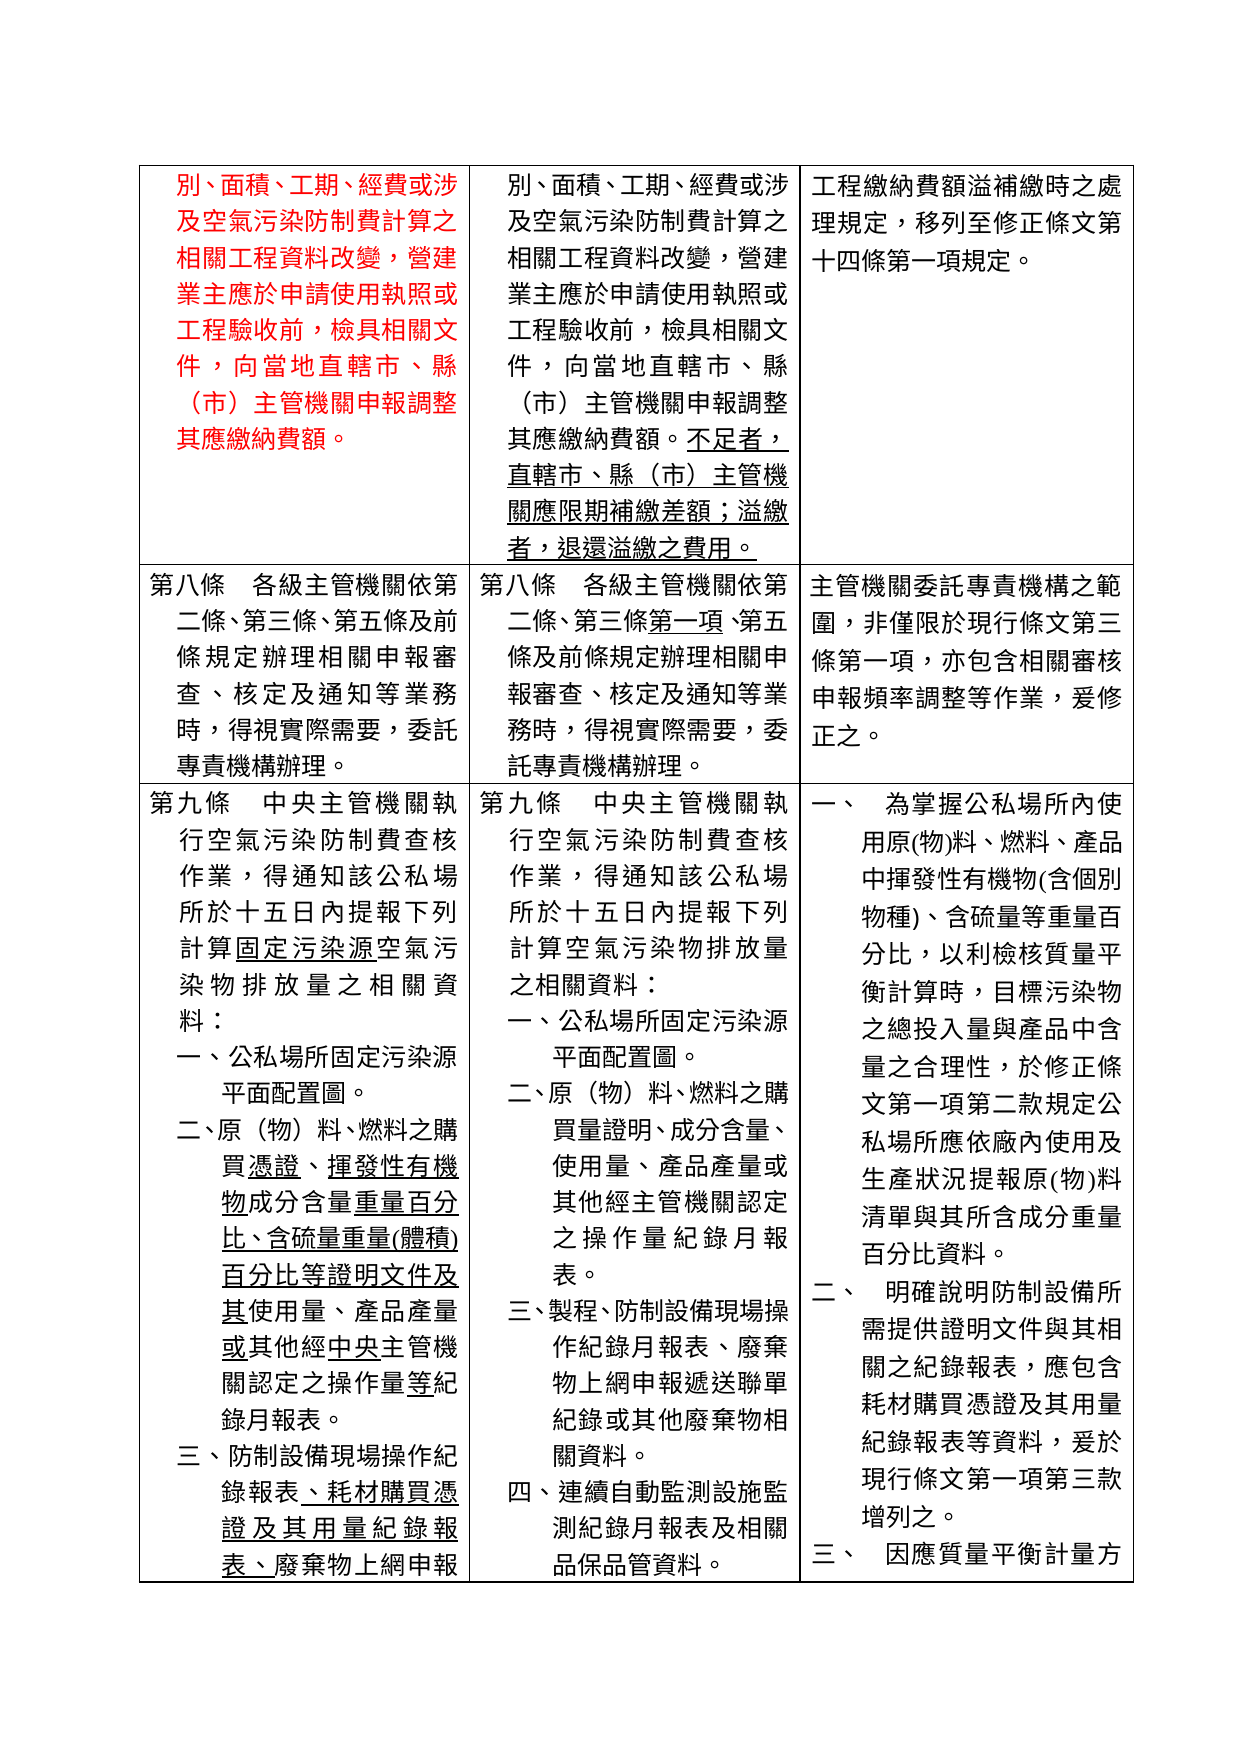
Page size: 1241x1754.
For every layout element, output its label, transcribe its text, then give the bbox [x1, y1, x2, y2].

table_cell 第八條 各級主管機關依第二條、第三條第一項、第五條及前條規定辦理相關申報審查、核定及通知等業務時，得視實際需要，委託專責機構辦理。 [470, 565, 799, 783]
table_cell 主管機關委託專責機構之範圍，非僅限於現行條文第三條第一項，亦包含相關審核申報頻率調整等作業，爰修正之。 [801, 565, 1133, 783]
table_cell 別、面積、工期、經費或涉及空氣污染防制費計算之相關工程資料改變，營建業主應於申請使用執照或工程驗收前，檢具相關文件，向當地直轄市、縣（市）主管機關申報調整其應繳納費額。不足者，直轄市、縣（市）主管機關應限期補繳差額；溢繳者，退還溢繳之費用。 [470, 166, 799, 564]
table_cell 第九條 中央主管機關執行空氣污染防制費查核作業，得通知該公私場所於十五日內提報下列計算空氣污染物排放量之相關資料： 一、公私場所固定污染源平面配置圖。 二、原（物）料、燃料之購買量證明、成分含量、使用量、產品產量或其他經主管機關認定之操作量紀錄月報表。 三、製程、防制設備現場操作紀錄月報表、廢棄物上網申報遞送聯單紀錄或其他廢棄物相關資料。 四、連續自動監測設施監測紀錄月報表及相關品保品管資料。 [470, 784, 799, 1581]
table_cell 工程繳納費額溢補繳時之處理規定，移列至修正條文第十四條第一項規定。 [801, 166, 1133, 564]
table_cell 為掌握公私場所內使用原(物)料、燃料、產品中揮發性有機物(含個別物種)、含硫量等重量百分比，以利檢核質量平衡計算時，目標污染物之總投入量與產品中含量之合理性，於修正條文第一項第二款規定公私場所應依廠內使用及生產狀況提報原(物)料清單與其所含成分重量百分比資料。 明確說明防制設備所需提供證明文件與其相關之紀錄報表，應包含耗材購買憑證及其用量紀錄報表等資料，爰於現行條文第一項第三款增列之。 因應質量平衡計量方式需求，除原有廢棄物上網申報遞送聯單之紀錄規定外，於修正條文第一項第四款，增訂公私場所提報與空氣污染物排放有關之原(物)料回收量、廢水量、廢溶劑量、廢棄物量與產品產量及前述各種數量之揮發性有機物重量百分比、委託處理證明等紀錄報表與證明文件。 因應修正條文第三條第二項規定大量排放空氣污染物應納入排放量計算並申報空氣污染防制費，爰增訂修正條文第一項第八款。 [801, 784, 1133, 1581]
table_cell 第八條 各級主管機關依第二條、第三條、第五條及前條規定辦理相關申報審查、核定及通知等業務時，得視實際需要，委託專責機構辦理。 [140, 565, 469, 783]
table_cell 別、面積、工期、經費或涉及空氣污染防制費計算之相關工程資料改變，營建業主應於申請使用執照或工程驗收前，檢具相關文件，向當地直轄市、縣（市）主管機關申報調整其應繳納費額。 [140, 166, 469, 564]
table_cell 第九條 中央主管機關執行空氣污染防制費查核作業，得通知該公私場所於十五日內提報下列計算固定污染源空氣污染物排放量之相關資料： 一、公私場所固定污染源平面配置圖。 二、原（物）料、燃料之購買憑證、揮發性有機物成分含量重量百分比、含硫量重量(體積)百分比等證明文件及其使用量、產品產量或其他經中央主管機關認定之操作量等紀錄月報表。 三、防制設備現場操作紀錄報表、耗材購買憑證及其用量紀錄報表、廢棄物上網申報 [140, 784, 469, 1581]
